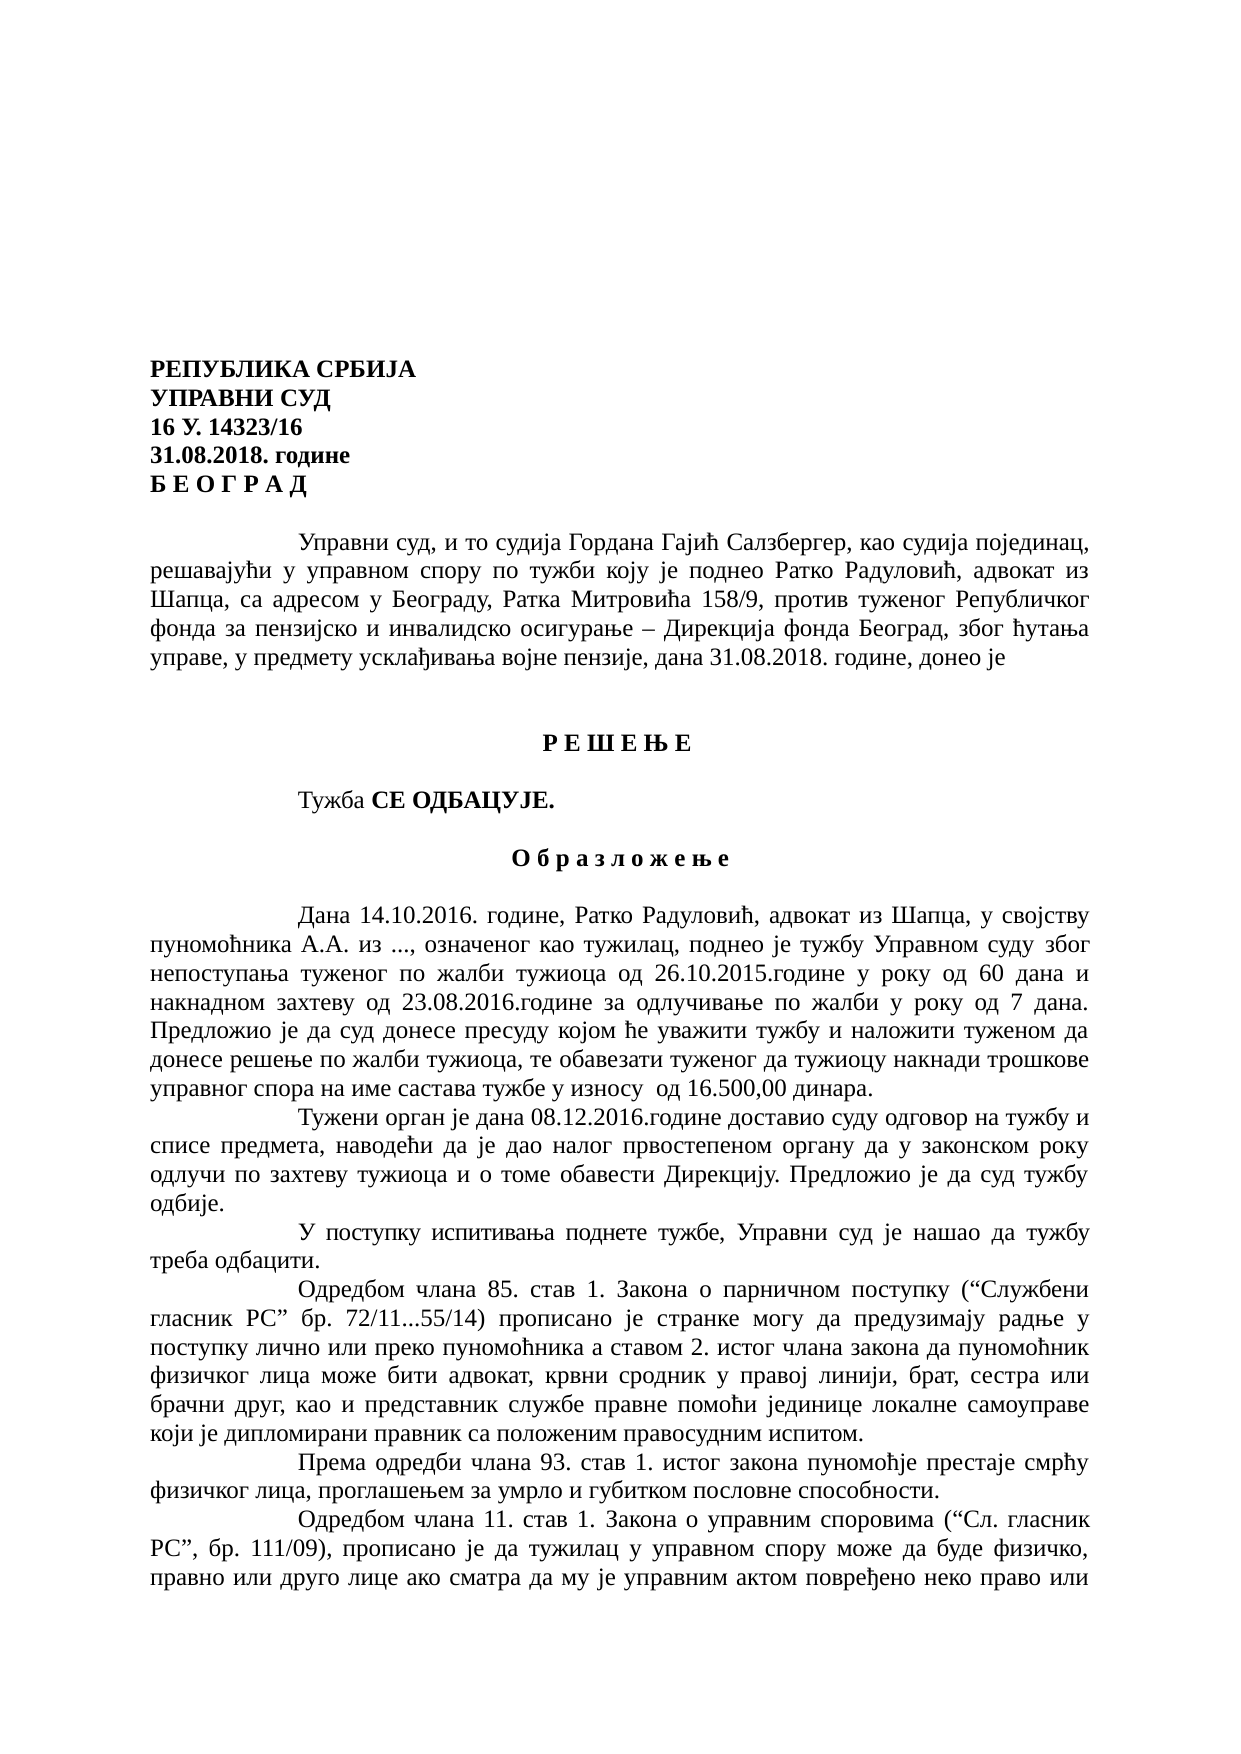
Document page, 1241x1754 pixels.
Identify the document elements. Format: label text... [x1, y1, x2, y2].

text 16 У. 14323/16 [150, 412, 1090, 440]
text Према одредби члана 93. став 1. истог закона пуномоћје престаје смрћу физичког лица, проглашењем за умрло и губитком пословне способности. [150, 1447, 1090, 1504]
text Тужба СЕ ОДБАЦУЈЕ. [150, 785, 1090, 814]
text РЕПУБЛИКА СРБИЈА [150, 148, 1090, 383]
text Одредбом члана 11. став 1. Закона о управним споровима (“Сл. гласник РС”, бр. 111/09), прописано је да тужилац у управном спору може да буде физичко, правно или друго лице ако сматра да му је управним актом повређено неко право или [150, 1504, 1090, 1590]
text Р Е Ш Е Њ Е [150, 728, 1090, 757]
text Управни суд, и то судија Гордана Гајић Салзбергер, као судија појединац, решавајући у управном спору по тужби коју је поднео Ратко Радуловић, адвокат из Шапца, са адресом у Београду, Ратка Митровића 158/9, против туженог Републичког фонда за пензијско и инвалидско осигурање – Дирекција фонда Београд, због ћутања управе, у предмету усклађивања војне пензије, дана 31.08.2018. године, донео је [150, 527, 1090, 670]
text О б р а з л о ж е њ е [150, 843, 1090, 872]
text Б Е О Г Р А Д [150, 469, 1090, 498]
text Одредбом члана 85. став 1. Закона о парничном поступку (“Службени гласник РС” бр. 72/11...55/14) прописано је странке могу да предузимају радње у поступку лично или преко пуномоћника а ставом 2. истог члана закона да пуномоћник физичког лица може бити адвокат, крвни сродник у правој линији, брат, сестра или брачни друг, као и представник службе правне помоћи јединице локалне самоуправе који је дипломирани правник са положеним правосудним испитом. [150, 1274, 1090, 1447]
text У поступку испитивања поднете тужбе, Управни суд је нашао да тужбу треба одбацити. [150, 1217, 1090, 1274]
text Тужени орган је дана 08.12.2016.године доставио суду одговор на тужбу и списе предмета, наводећи да је дао налог првостепеном органу да у законском року одлучи по захтеву тужиоца и о томе обавести Дирекцију. Предложио је да суд тужбу одбије. [150, 1102, 1090, 1217]
text УПРАВНИ СУД [150, 383, 1090, 412]
text Дана 14.10.2016. године, Ратко Радуловић, адвокат из Шапца, у својству пуномоћника А.А. из ..., означеног као тужилац, поднео је тужбу Управном суду због непоступања туженог по жалби тужиоца од 26.10.2015.године у року од 60 дана и накнадном захтеву од 23.08.2016.године за одлучивање по жалби у року од 7 дана. Предложио је да суд донесе пресуду којом ће уважити тужбу и наложити туженом да донесе решење по жалби тужиоца, те обавезати туженог да тужиоцу накнади трошкове управног спора на име састава тужбе у износу од 16.500,00 динара. [150, 900, 1090, 1102]
text 31.08.2018. године [150, 440, 1090, 469]
